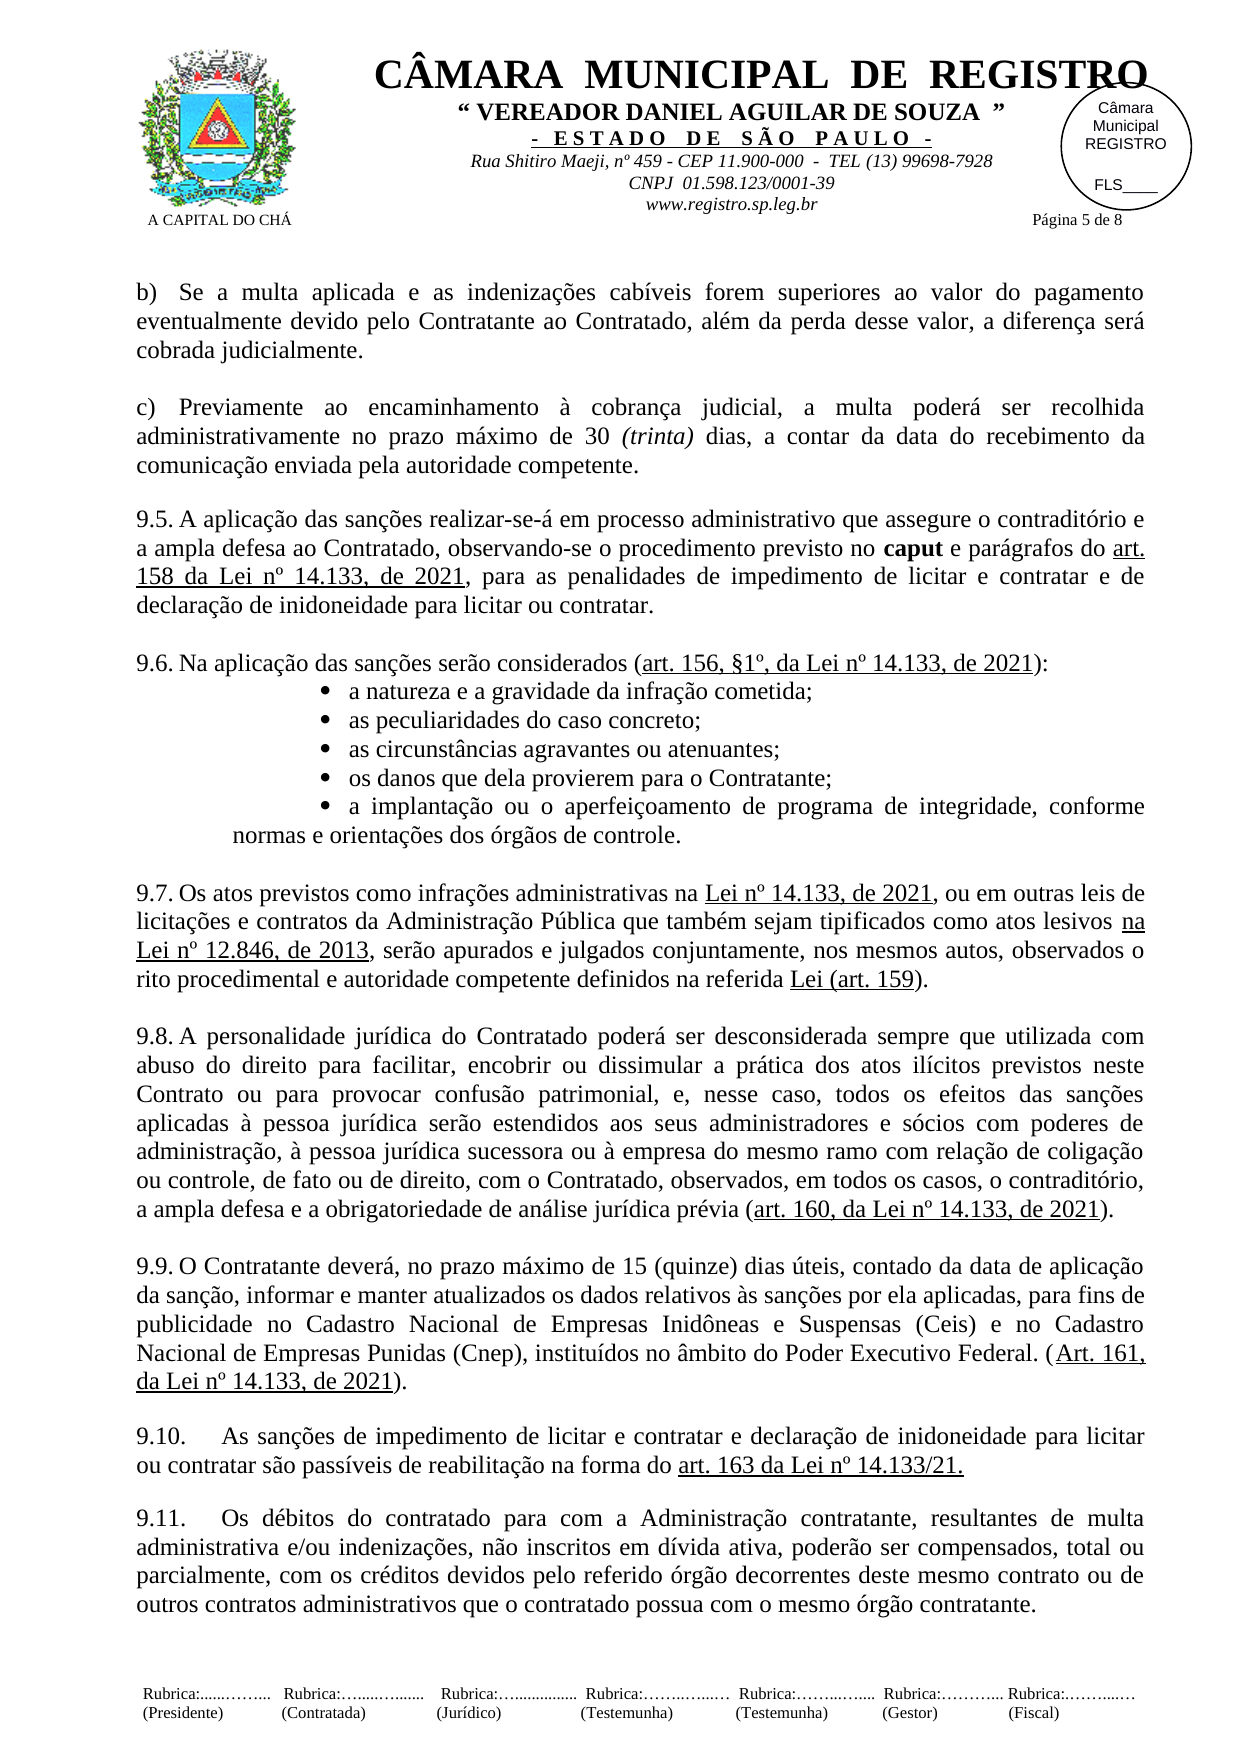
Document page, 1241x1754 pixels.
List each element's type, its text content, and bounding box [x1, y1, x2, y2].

list 9.7. Os atos previstos como infrações administrativas na Lei nº 14.133, de 2021, ou em outras leis de licitações e contratos da Administração Pública que também sejam tipificados como atos lesivos na Lei nº 12.846, de 2013, serão apurados e julgados conjuntamente, nos mesmos autos, observados o rito procedimental e autoridade competente definidos na referida Lei (art. 159). [136, 878, 1145, 993]
list 9.6. Na aplicação das sanções serão considerados (art. 156, §1º, da Lei nº 14.133, de 2021): [136, 648, 1145, 676]
list 9.5. A aplicação das sanções realizar-se-á em processo administrativo que assegure o contraditório e a ampla defesa ao Contratado, observando-se o procedimento previsto no caput e parágrafos do art. 158 da Lei nº 14.133, de 2021, para as penalidades de impedimento de licitar e contratar e de declaração de inidoneidade para licitar ou contratar. [136, 504, 1145, 619]
list b) Se a multa aplicada e as indenizações cabíveis forem superiores ao valor do pagamento eventualmente devido pelo Contratante ao Contratado, além da perda desse valor, a diferença será cobrada judicialmente. [136, 277, 1145, 364]
list c) Previamente ao encaminhamento à cobrança judicial, a multa poderá ser recolhida administrativamente no prazo máximo de 30 (trinta) dias, a contar da data do recebimento da comunicação enviada pela autoridade competente. [136, 392, 1145, 479]
list as peculiaridades do caso concreto; [232, 705, 1145, 734]
list 9.8. A personalidade jurídica do Contratado poderá ser desconsiderada sempre que utilizada com abuso do direito para facilitar, encobrir ou dissimular a prática dos atos ilícitos previstos neste Contrato ou para provocar confusão patrimonial, e, nesse caso, todos os efeitos das sanções aplicadas à pessoa jurídica serão estendidos aos seus administradores e sócios com poderes de administração, à pessoa jurídica sucessora ou à empresa do mesmo ramo com relação de coligação ou controle, de fato ou de direito, com o Contratado, observados, em todos os casos, o contraditório, a ampla defesa e a obrigatoriedade de análise jurídica prévia (art. 160, da Lei nº 14.133, de 2021). [136, 1021, 1145, 1223]
list 9.10. As sanções de impedimento de licitar e contratar e declaração de inidoneidade para licitar ou contratar são passíveis de reabilitação na forma do art. 163 da Lei nº 14.133/21. [136, 1421, 1145, 1479]
list os danos que dela provierem para o Contratante; [232, 763, 1145, 791]
list a implantação ou o aperfeiçoamento de programa de integridade, conforme normas e orientações dos órgãos de controle. [232, 791, 1145, 849]
list a natureza e a gravidade da infração cometida; [232, 676, 1145, 705]
list 9.11. Os débitos do contratado para com a Administração contratante, resultantes de multa administrativa e/ou indenizações, não inscritos em dívida ativa, poderão ser compensados, total ou parcialmente, com os créditos devidos pelo referido órgão decorrentes deste mesmo contrato ou de outros contratos administrativos que o contratado possua com o mesmo órgão contratante. [136, 1503, 1145, 1618]
list as circunstâncias agravantes ou atenuantes; [232, 734, 1145, 763]
list 9.9. O Contratante deverá, no prazo máximo de 15 (quinze) dias úteis, contado da data de aplicação da sanção, informar e manter atualizados os dados relativos às sanções por ela aplicadas, para fins de publicidade no Cadastro Nacional de Empresas Inidôneas e Suspensas (Ceis) e no Cadastro Nacional de Empresas Punidas (Cnep), instituídos no âmbito do Poder Executivo Federal. (Art. 161, da Lei nº 14.133, de 2021). [136, 1251, 1145, 1395]
